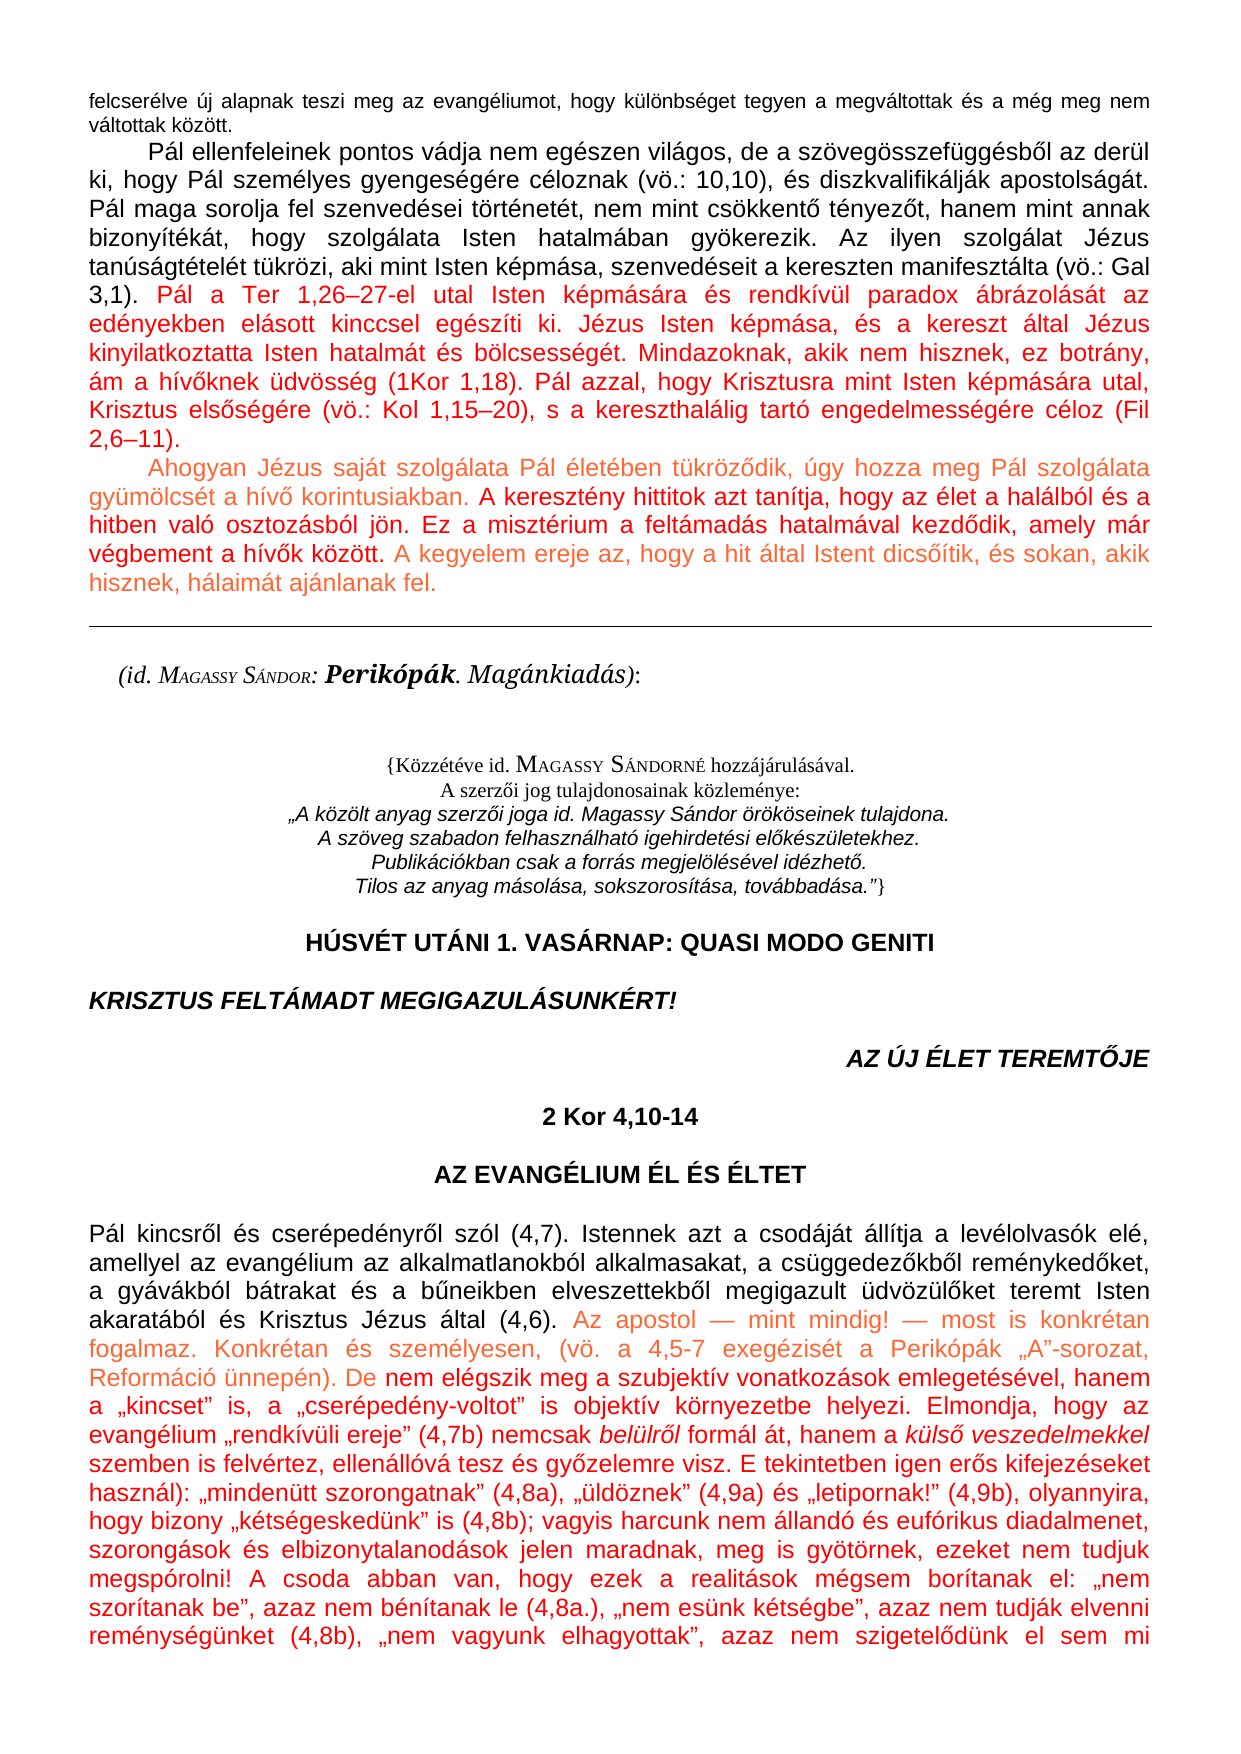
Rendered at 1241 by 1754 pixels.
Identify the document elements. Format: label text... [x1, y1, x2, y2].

text felcserélve új alapnak teszi meg az evangéliumot, hogy különbséget tegyen a megváltottak és a még meg nem váltottak között. [88, 88, 1152, 136]
text HÚSVÉT UTÁNI 1. VASÁRNAP: QUASI MODO GENITI [88, 928, 1152, 956]
text AZ ÚJ ÉLET TEREMTŐJE [88, 1044, 1152, 1073]
text Pál ellenfeleinek pontos vádja nem egészen világos, de a szövegösszefüggésből az derül ki, hogy Pál személyes gyengeségére céloznak (vö.: 10,10), és diszkvalifikálják apostolságát. Pál maga sorolja fel szenvedései történetét, nem mint csökkentő tényezőt, hanem mint annak bizonyítékát, hogy szolgálata Isten hatalmában gyökerezik. Az ilyen szolgálat Jézus tanúságtételét tükrözi, aki mint Isten képmása, szenvedéseit a kereszten manifesztálta (vö.: Gal 3,1). Pál a Ter 1,26–27-el utal Isten képmására és rendkívül paradox ábrázolását az edényekben elásott kinccsel egészíti ki. Jézus Isten képmása, és a kereszt által Jézus kinyilatkoztatta Isten hatalmát és bölcsességét. Mindazoknak, akik nem hisznek, ez botrány, ám a hívőknek üdvösség (1Kor 1,18). Pál azzal, hogy Krisztusra mint Isten képmására utal, Krisztus elsőségére (vö.: Kol 1,15–20), s a kereszthalálig tartó engedelmességére céloz (Fil 2,6–11). [88, 136, 1152, 453]
text AZ EVANGÉLIUM ÉL ÉS ÉLTET [88, 1161, 1152, 1189]
text 2 Kor 4,10-14 [88, 1102, 1152, 1131]
text {Közzétéve id. Magassy Sándorné hozzájárulásával. A szerzői jog tulajdonosainak közleménye: „A közölt anyag szerzői joga id. Magassy Sándor örököseinek tulajdona. A szöveg szabadon felhasználható igehirdetési előkészületekhez. Publikációkban csak a forrás megjelölésével idézhető. Tilos az anyag másolása, sokszorosítása, továbbadása.”} [88, 749, 1152, 898]
text (id. Magassy Sándor: Perikópák. Magánkiadás): [88, 627, 1152, 720]
text Ahogyan Jézus saját szolgálata Pál életében tükröződik, úgy hozza meg Pál szolgálata gyümölcsét a hívő korintusiakban. A keresztény hittitok azt tanítja, hogy az élet a halálból és a hitben való osztozásból jön. Ez a misztérium a feltámadás hatalmával kezdődik, amely már végbement a hívők között. A kegyelem ereje az, hogy a hit által Istent dicsőítik, és sokan, akik hisznek, hálaimát ajánlanak fel. [88, 453, 1152, 596]
text Pál kincsről és cserépedényről szól (4,7). Istennek azt a csodáját állítja a levélolvasók elé, amellyel az evangélium az alkalmatlanokból alkalmasakat, a csüggedezőkből reménykedőket, a gyávákból bátrakat és a bűneikben elveszettekből megigazult üdvözülőket teremt Isten akaratából és Krisztus Jézus által (4,6). Az apostol ― mint mindig! ― most is konkrétan fogalmaz. Konkrétan és személyesen, (vö. a 4,5-7 exegézisét a Perikópák „A”-sorozat, Reformáció ünnepén). De nem elégszik meg a szubjektív vonatkozások emlegetésével, hanem a „kincset” is, a „cserépedény-voltot” is objektív környezetbe helyezi. Elmondja, hogy az evangélium „rendkívüli ereje” (4,7b) nemcsak belülről formál át, hanem a külső veszedelmekkel szemben is felvértez, ellenállóvá tesz és győzelemre visz. E tekintetben igen erős kifejezéseket használ): „mindenütt szorongatnak” (4,8a), „üldöznek” (4,9a) és „letipornak!” (4,9b), olyannyira, hogy bizony „kétségeskedünk” is (4,8b); vagyis harcunk nem állandó és eufórikus diadalmenet, szorongások és elbizonytalanodások jelen maradnak, meg is gyötörnek, ezeket nem tudjuk megspórolni! A csoda abban van, hogy ezek a realitások mégsem borítanak el: „nem szorítanak be”, azaz nem bénítanak le (4,8a.), „nem esünk kétségbe”, azaz nem tudják elvenni reménységünket (4,8b), „nem vagyunk elhagyottak”, azaz nem szigetelődünk el sem mi [88, 1219, 1152, 1650]
text KRISZTUS FELTÁMADT MEGIGAZULÁSUNKÉRT! [88, 986, 1152, 1014]
